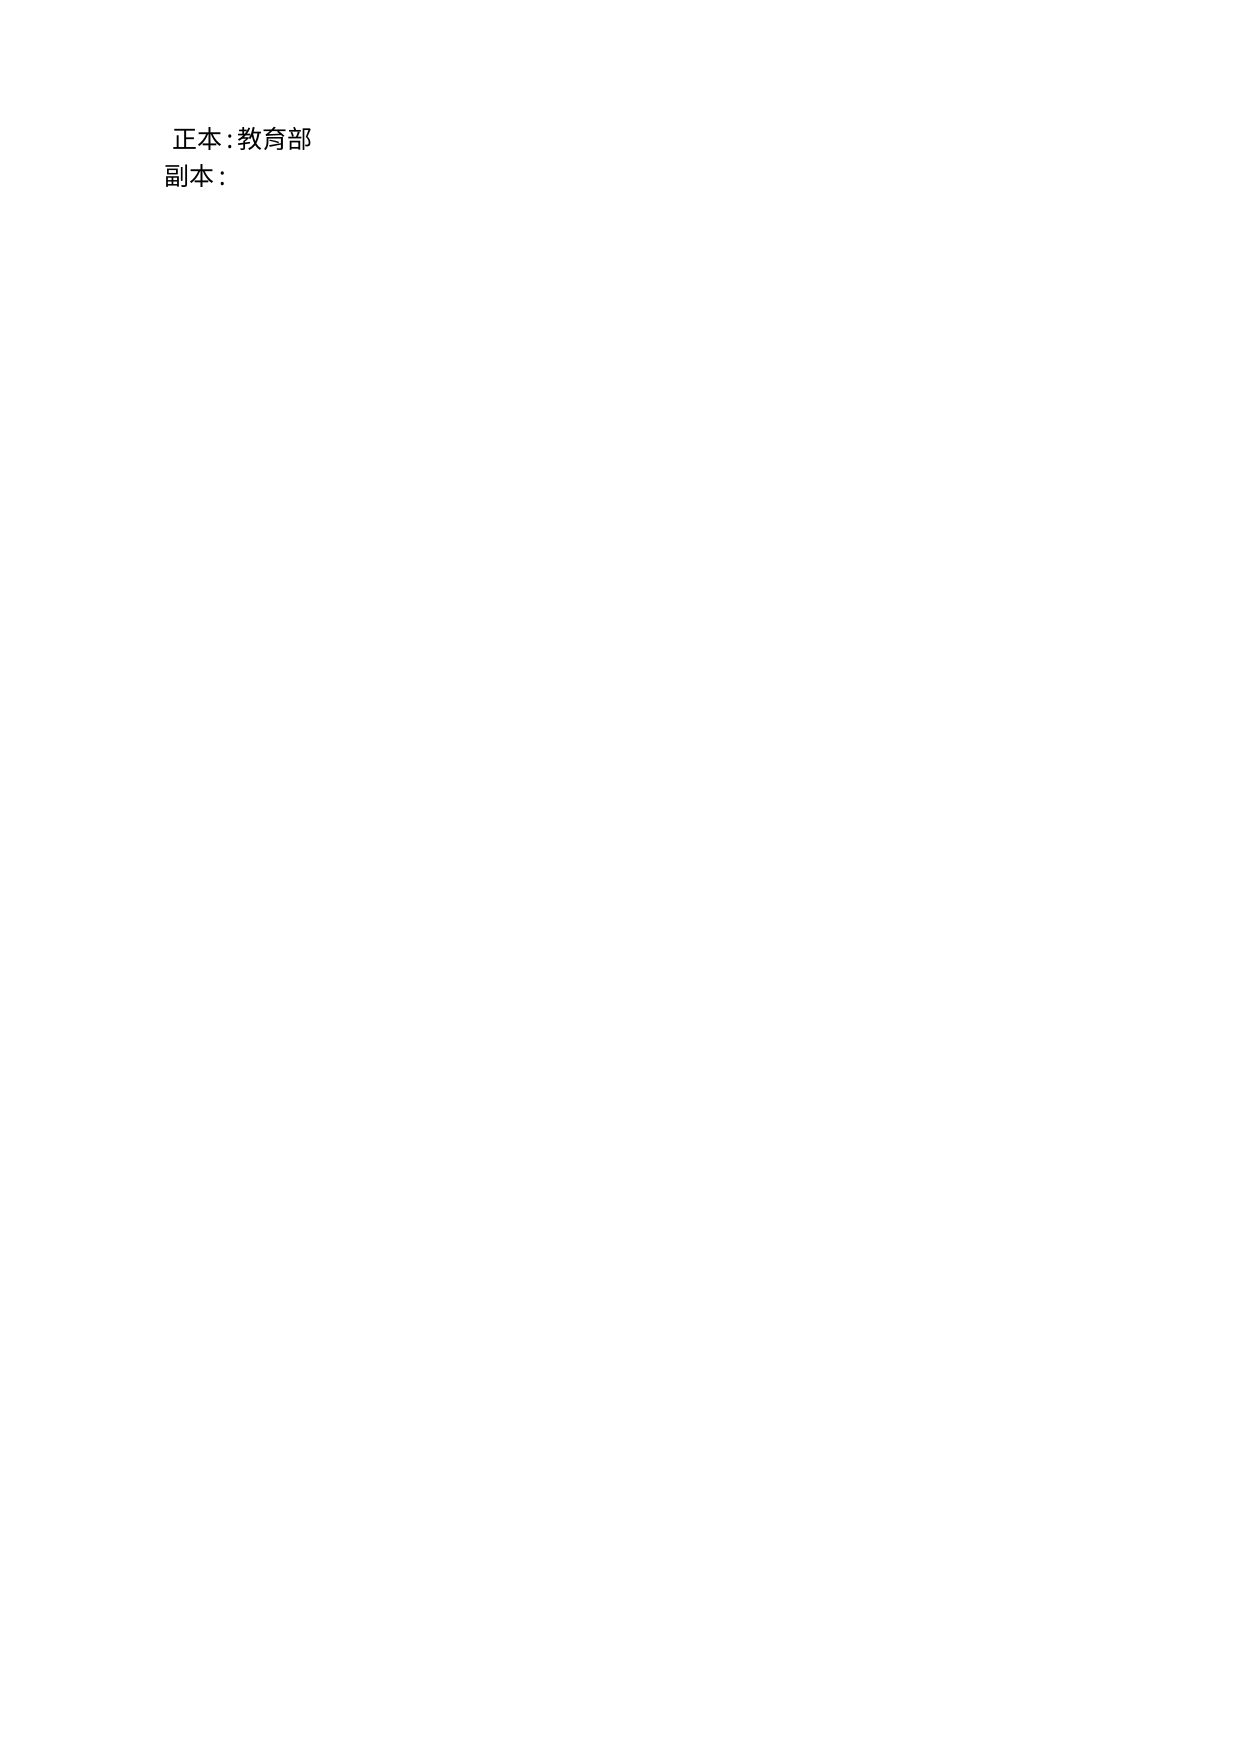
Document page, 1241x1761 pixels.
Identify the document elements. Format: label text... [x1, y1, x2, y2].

text 副本: [14, 157, 1241, 193]
text 正本:教育部 [14, 117, 1241, 157]
